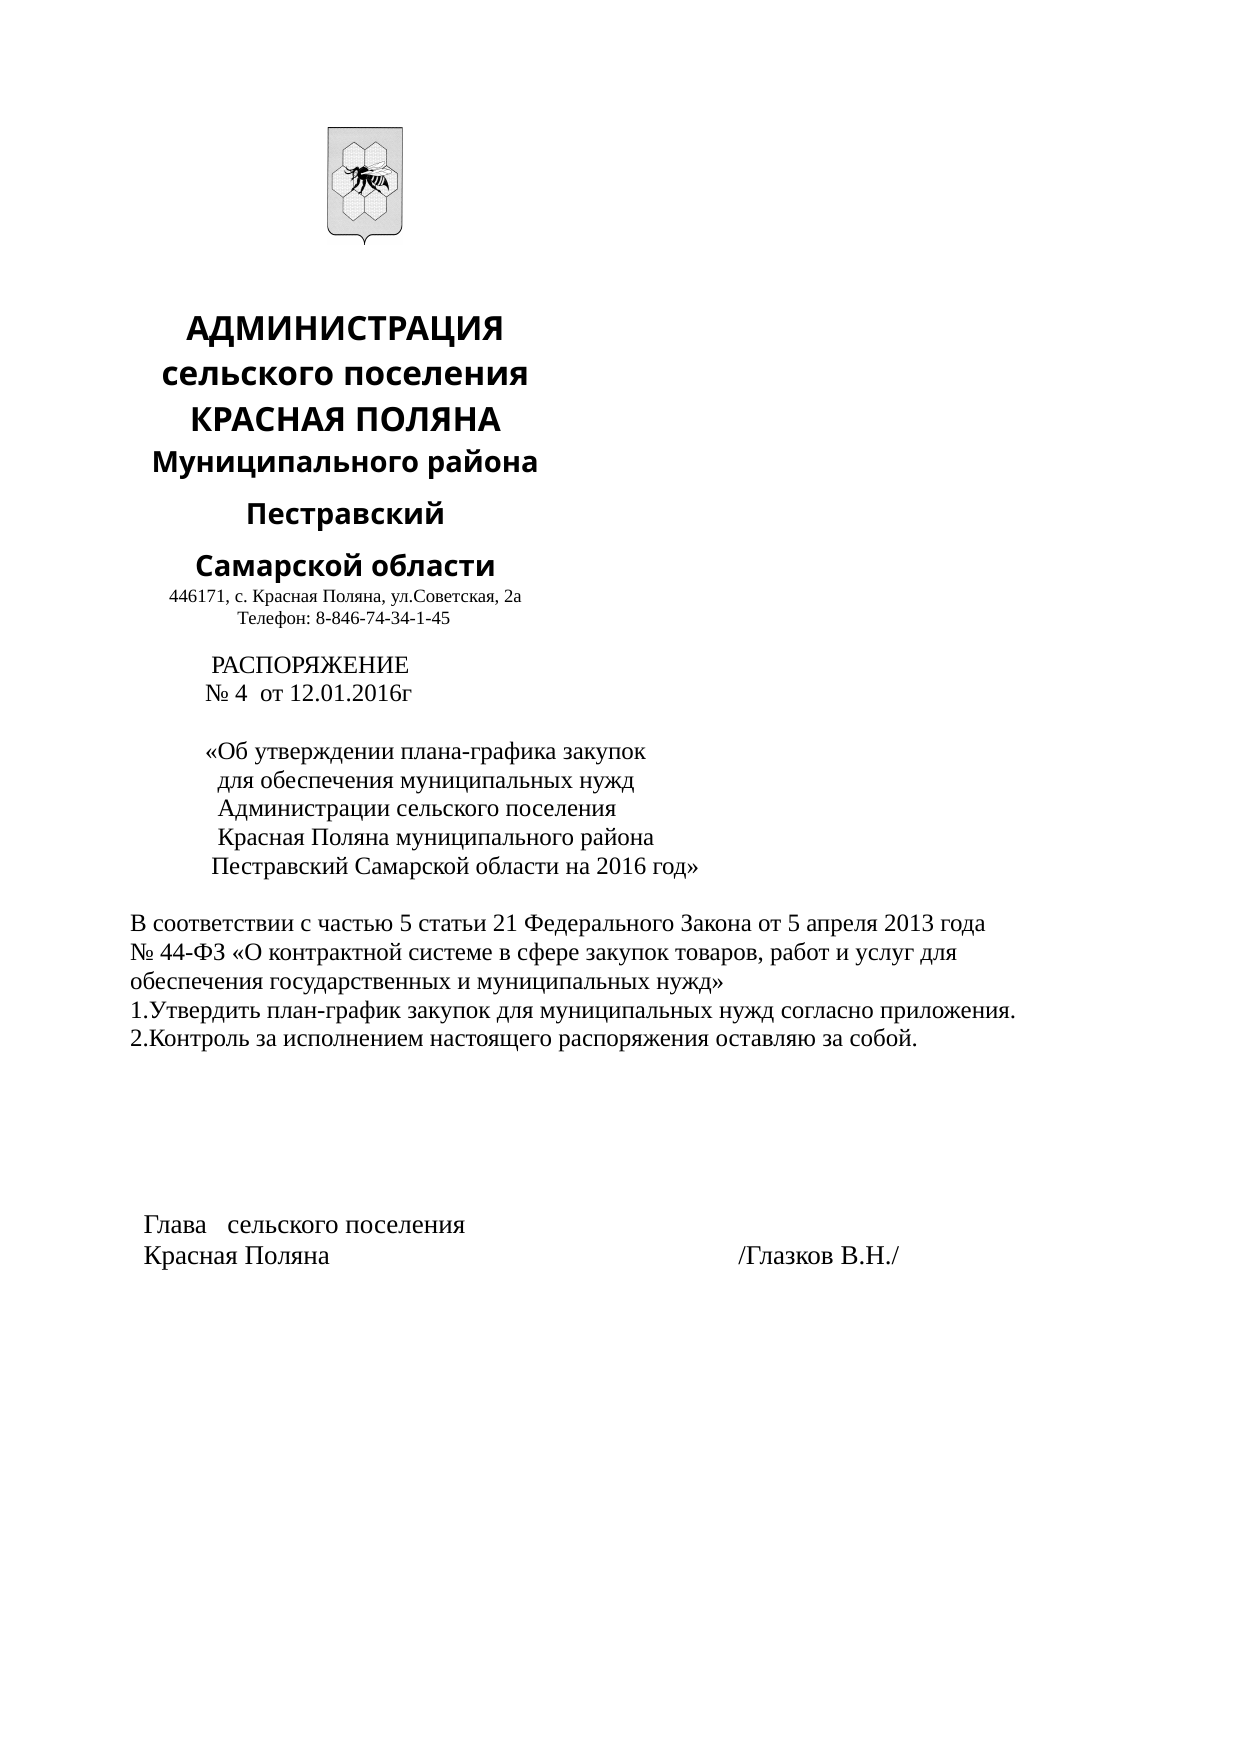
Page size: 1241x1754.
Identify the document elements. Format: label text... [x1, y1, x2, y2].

text № 44-ФЗ «О контрактной системе в сфере закупок товаров, работ и услуг для [130, 937, 1122, 966]
text Пестравский [130, 493, 561, 533]
text Самарской области [130, 545, 561, 585]
text Красная Поляна муниципального района [130, 822, 1122, 851]
text сельского поселения [130, 350, 561, 396]
text Телефон: 8-846-74-34-1-45 [130, 607, 1122, 628]
text обеспечения государственных и муниципальных нужд» [130, 966, 1122, 995]
text Красная Поляна /Глазков В.Н./ [130, 1239, 1122, 1270]
text Пестравский Самарской области на 2016 год» [130, 851, 1122, 880]
text АДМИНИСТРАЦИЯ [130, 305, 561, 350]
text 446171, с. Красная Поляна, ул.Советская, 2а [130, 585, 561, 607]
text РАСПОРЯЖЕНИЕ [130, 650, 1122, 678]
text Муниципального района [130, 441, 561, 481]
text 2.Контроль за исполнением настоящего распоряжения оставляю за собой. [130, 1023, 1122, 1052]
text 1.Утвердить план-график закупок для муниципальных нужд согласно приложения. [130, 995, 1122, 1023]
text № 4 от 12.01.2016г [130, 678, 1122, 707]
text красная поляна [130, 396, 561, 441]
text Администрации сельского поселения [130, 793, 1122, 822]
picture [327, 127, 403, 245]
text Глава сельского поселения [130, 1208, 1122, 1239]
text «Об утверждении плана-графика закупок [130, 736, 1122, 765]
text В соответствии с частью 5 статьи 21 Федерального Закона от 5 апреля 2013 года [130, 908, 1122, 937]
text для обеспечения муниципальных нужд [130, 765, 1122, 793]
